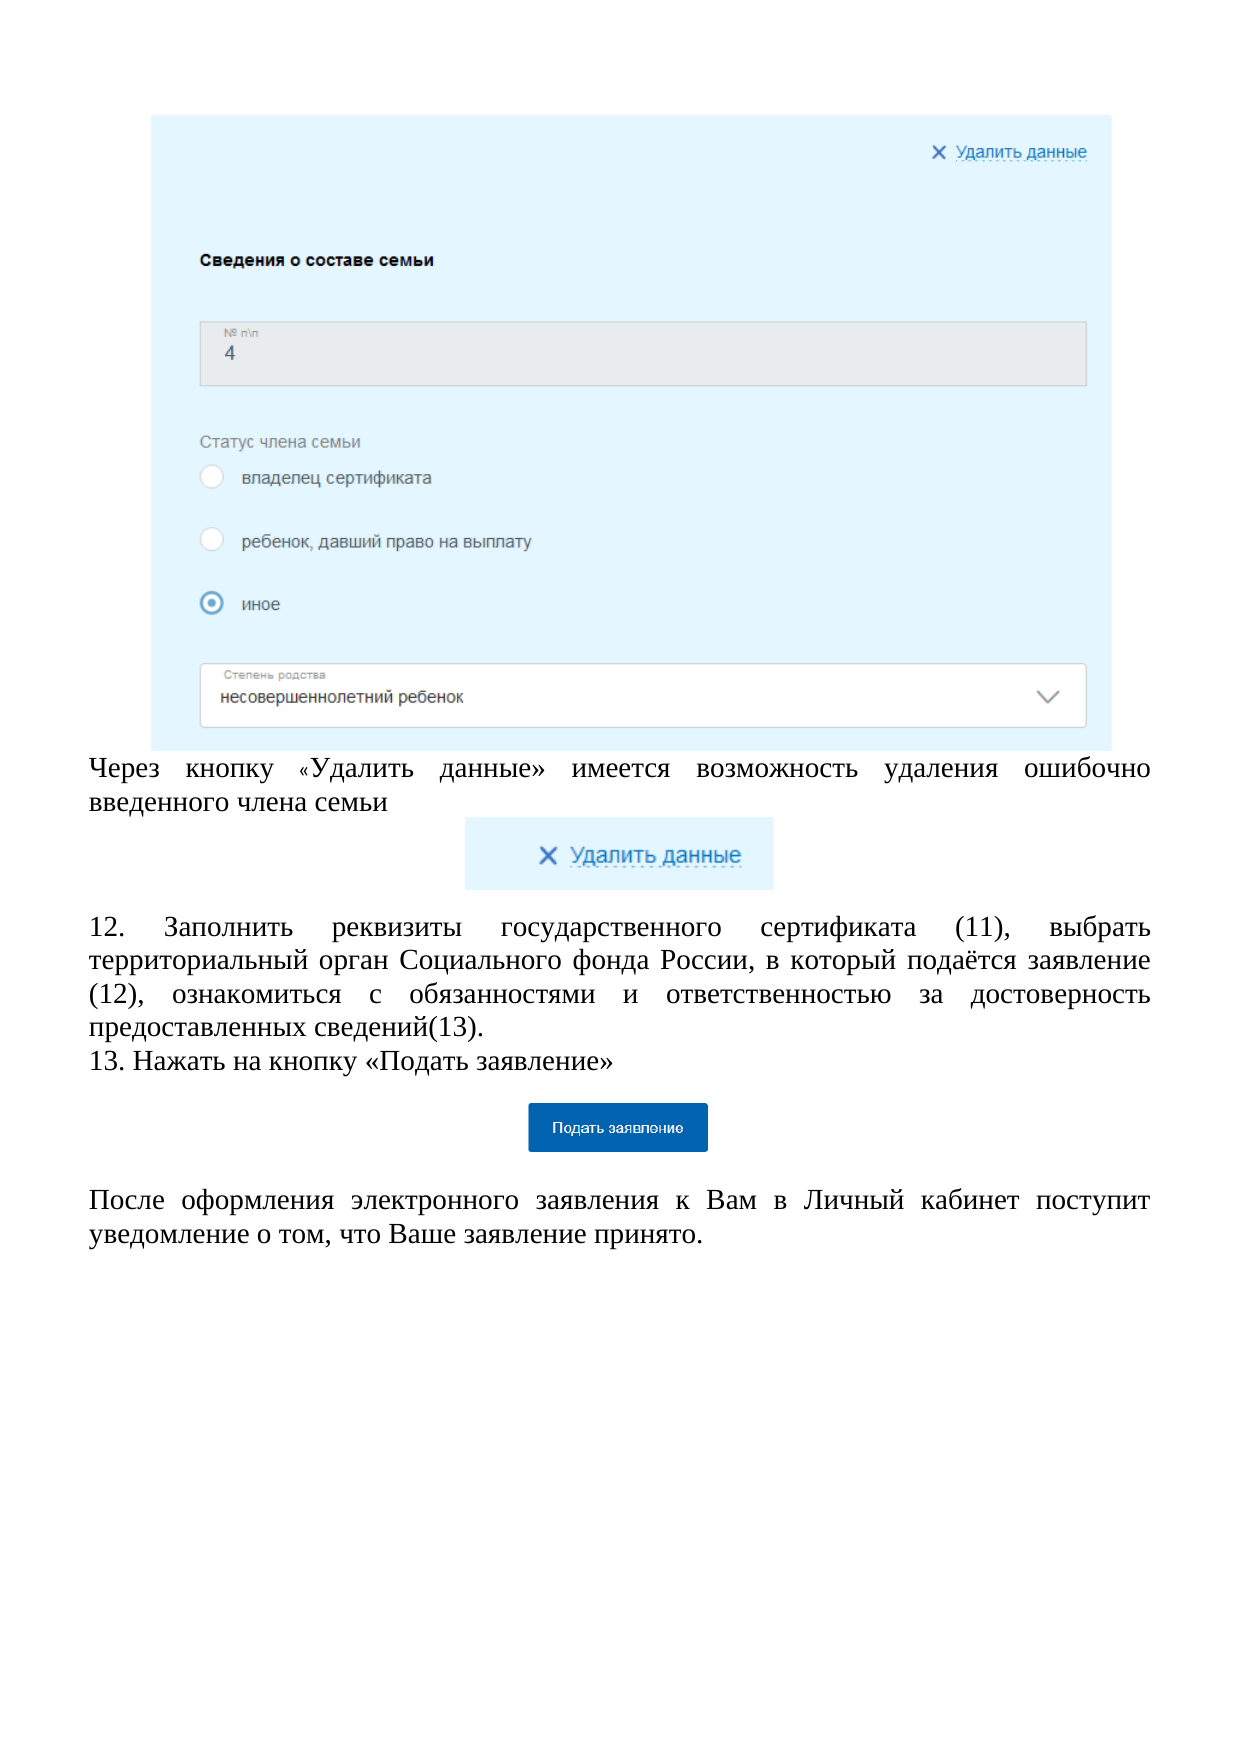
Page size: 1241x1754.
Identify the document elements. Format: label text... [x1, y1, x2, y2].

text Через кнопку «Удалить данные» имеется возможность удаления ошибочно введенного члена семьи [89, 751, 1152, 817]
picture [468, 1076, 772, 1183]
text После оформления электронного заявления к Вам в Личный кабинет поступит уведомление о том, что Ваше заявление принято. [89, 1182, 1152, 1249]
text 12. Заполнить реквизиты государственного сертификата (11), выбрать территориальный орган Социального фонда России, в который подаётся заявление (12), ознакомиться с обязанностями и ответственностью за достоверность предоставленных сведений(13). [89, 909, 1152, 1043]
picture [464, 817, 776, 890]
picture [88, 88, 1152, 751]
text 13. Нажать на кнопку «Подать заявление» [89, 1043, 1152, 1076]
